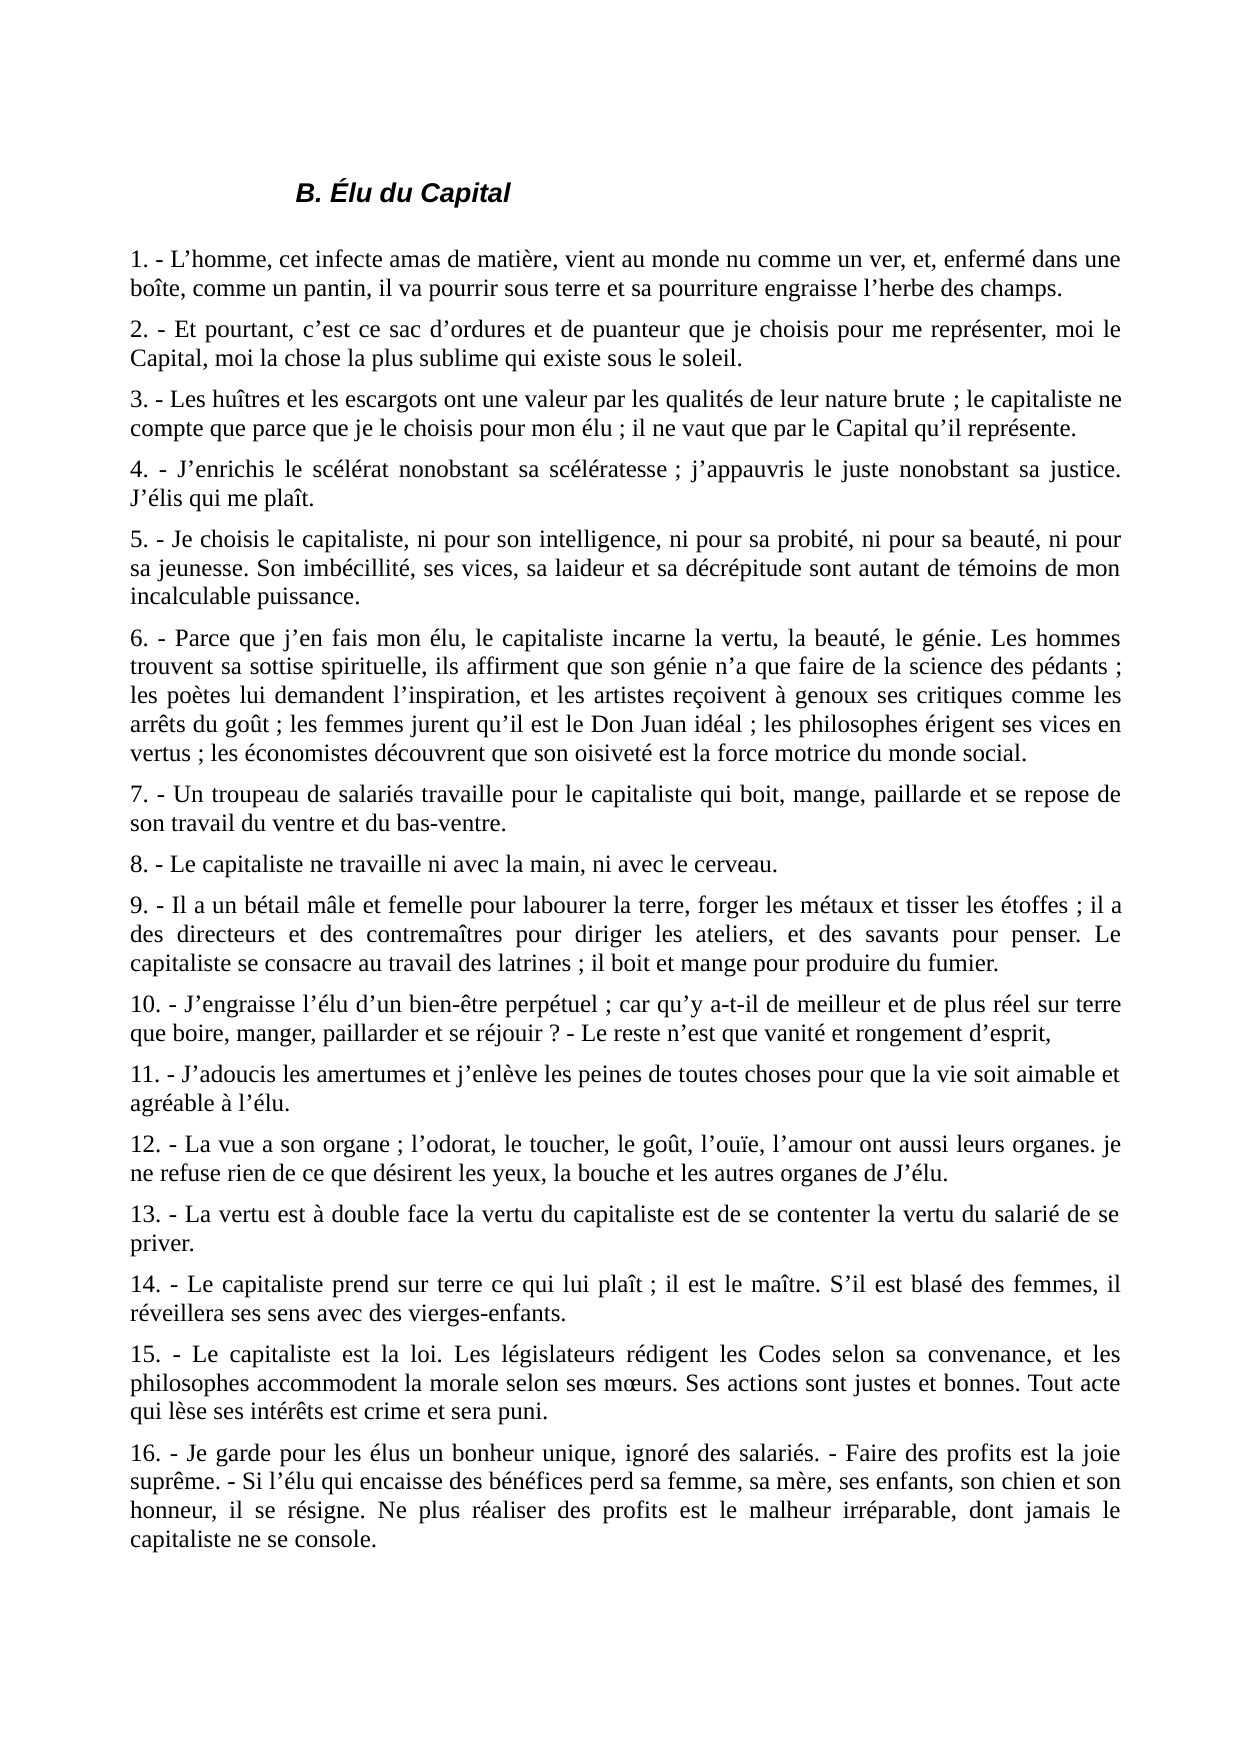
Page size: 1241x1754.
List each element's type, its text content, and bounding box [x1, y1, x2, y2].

text 10. - J’engraisse l’élu d’un bien-être perpétuel ; car qu’y a-t-il de meilleur et de plus réel sur terre que boire, manger, paillarder et se réjouir ? - Le reste n’est que vanité et rongement d’esprit, [130, 989, 1122, 1046]
text 4. - J’enrichis le scélérat nonobstant sa scélératesse ; j’appauvris le juste nonobstant sa justice. J’élis qui me plaît. [130, 454, 1122, 511]
text 15. - Le capitaliste est la loi. Les législateurs rédigent les Codes selon sa convenance, et les philosophes accommodent la morale selon ses mœurs. Ses actions sont justes et bonnes. Tout acte qui lèse ses intérêts est crime et sera puni. [130, 1339, 1122, 1425]
subtitle B. Élu du Capital [295, 177, 1122, 208]
text 8. - Le capitaliste ne travaille ni avec la main, ni avec le cerveau. [130, 849, 1122, 878]
text 1. - L’homme, cet infecte amas de matière, vient au monde nu comme un ver, et, enfermé dans une boîte, comme un pantin, il va pourrir sous terre et sa pourriture engraisse l’herbe des champs. [130, 244, 1122, 301]
text 16. - Je garde pour les élus un bonheur unique, ignoré des salariés. - Faire des profits est la joie suprême. - Si l’élu qui encaisse des bénéfices perd sa femme, sa mère, ses enfants, son chien et son honneur, il se résigne. Ne plus réaliser des profits est le malheur irréparable, dont jamais le capitaliste ne se console. [130, 1438, 1122, 1553]
text 3. - Les huîtres et les escargots ont une valeur par les qualités de leur nature brute ; le capitaliste ne compte que parce que je le choisis pour mon élu ; il ne vaut que par le Capital qu’il représente. [130, 384, 1122, 441]
text 7. - Un troupeau de salariés travaille pour le capitaliste qui boit, mange, paillarde et se repose de son travail du ventre et du bas-ventre. [130, 779, 1122, 836]
text 9. - Il a un bétail mâle et femelle pour labourer la terre, forger les métaux et tisser les étoffes ; il a des directeurs et des contremaîtres pour diriger les ateliers, et des savants pour penser. Le capitaliste se consacre au travail des latrines ; il boit et mange pour produire du fumier. [130, 890, 1122, 976]
text 11. - J’adoucis les amertumes et j’enlève les peines de toutes choses pour que la vie soit aimable et agréable à l’élu. [130, 1059, 1122, 1116]
text 6. - Parce que j’en fais mon élu, le capitaliste incarne la vertu, la beauté, le génie. Les hommes trouvent sa sottise spirituelle, ils affirment que son génie n’a que faire de la science des pédants ; les poètes lui demandent l’inspiration, et les artistes reçoivent à genoux ses critiques comme les arrêts du goût ; les femmes jurent qu’il est le Don Juan idéal ; les philosophes érigent ses vices en vertus ; les économistes découvrent que son oisiveté est la force motrice du monde social. [130, 623, 1122, 766]
text 13. - La vertu est à double face la vertu du capitaliste est de se contenter la vertu du salarié de se priver. [130, 1199, 1122, 1256]
text 12. - La vue a son organe ; l’odorat, le toucher, le goût, l’ouïe, l’amour ont aussi leurs organes. je ne refuse rien de ce que désirent les yeux, la bouche et les autres organes de J’élu. [130, 1129, 1122, 1186]
text 2. - Et pourtant, c’est ce sac d’ordures et de puanteur que je choisis pour me représenter, moi le Capital, moi la chose la plus sublime qui existe sous le soleil. [130, 314, 1122, 371]
text 5. - Je choisis le capitaliste, ni pour son intelligence, ni pour sa probité, ni pour sa beauté, ni pour sa jeunesse. Son imbécillité, ses vices, sa laideur et sa décrépitude sont autant de témoins de mon incalculable puissance. [130, 524, 1122, 610]
text 14. - Le capitaliste prend sur terre ce qui lui plaît ; il est le maître. S’il est blasé des femmes, il réveillera ses sens avec des vierges-enfants. [130, 1269, 1122, 1326]
